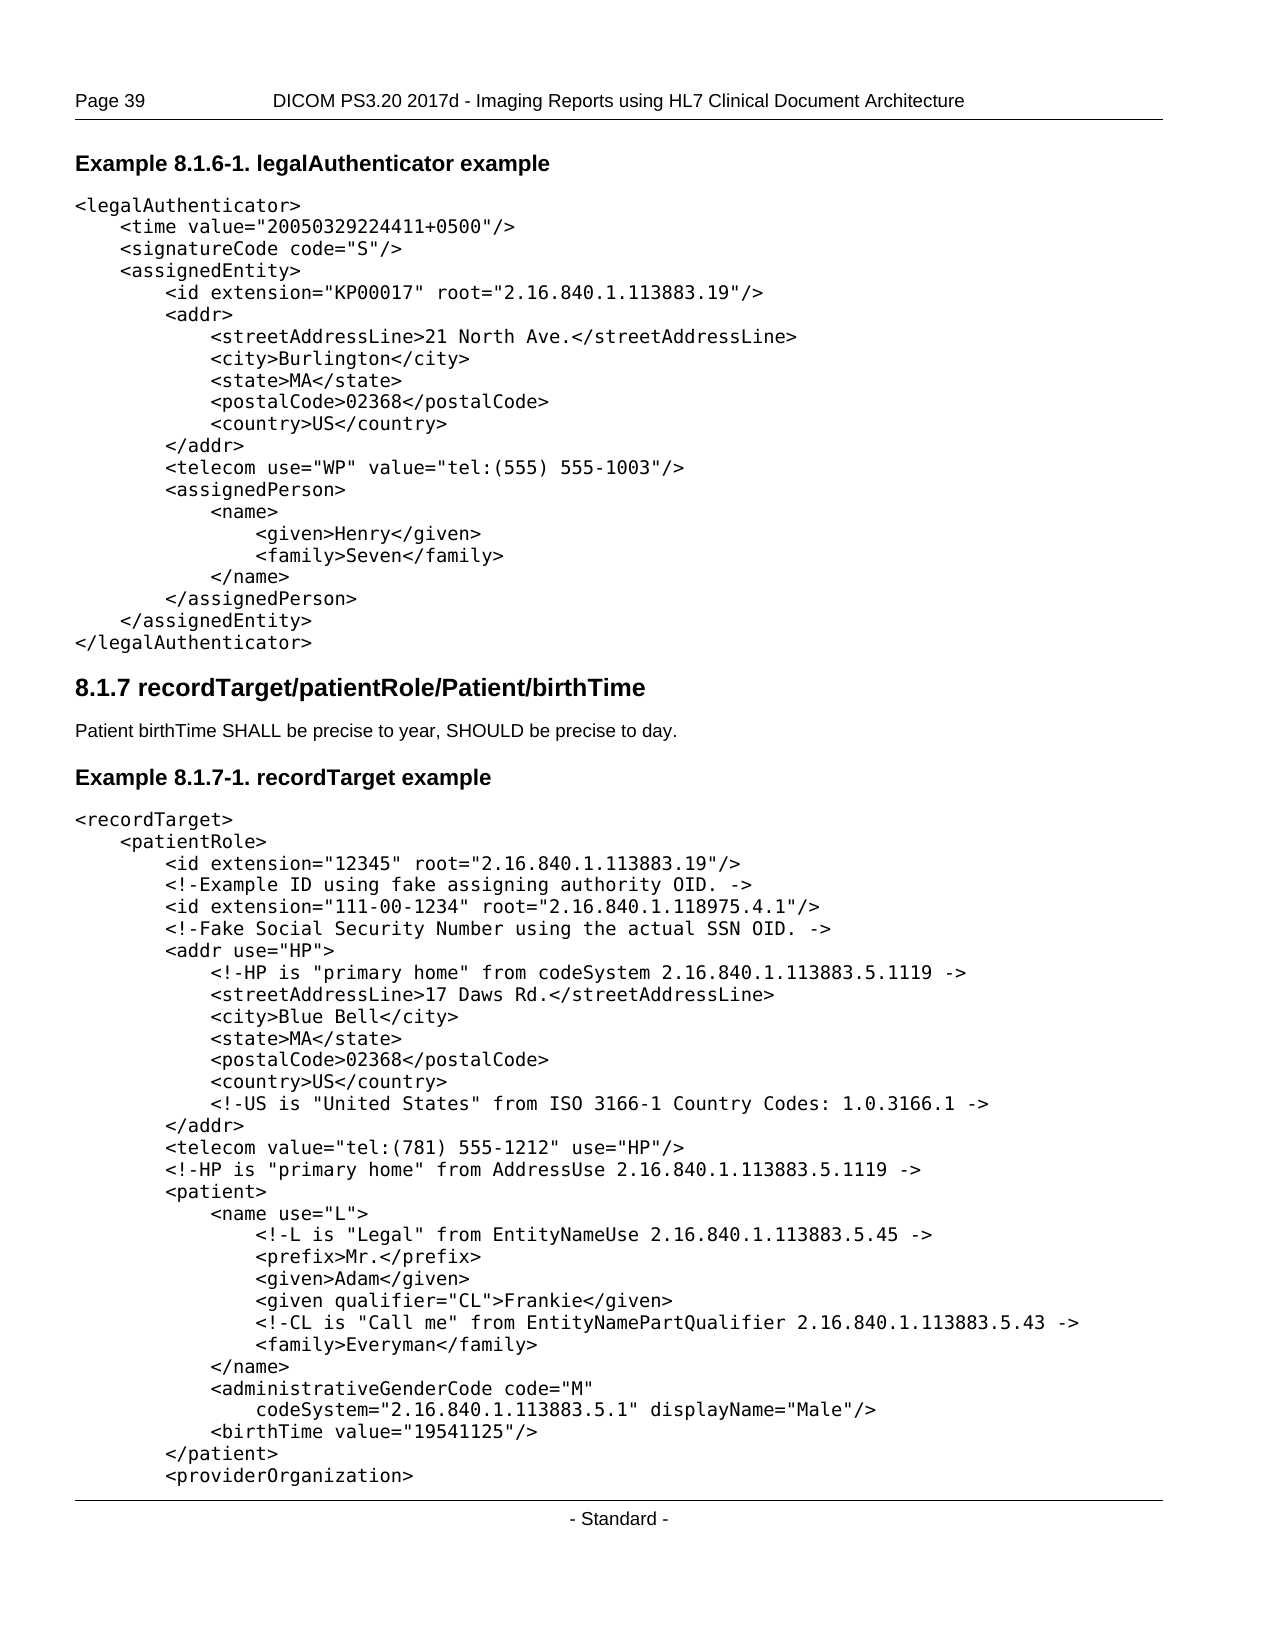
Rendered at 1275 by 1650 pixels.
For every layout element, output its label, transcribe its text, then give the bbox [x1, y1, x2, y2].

text Patient birthTime SHALL be precise to year, SHOULD be precise to day. [75, 720, 1162, 742]
text <recordTarget> <patientRole> <id extension="12345" root="2.16.840.1.113883.19"/> <!-Example ID using fake assigning authority OID. -> <id extension="111-00-1234" root="2.16.840.1.118975.4.1"/> <!-Fake Social Security Number using the actual SSN OID. -> <addr use="HP"> <!-HP is "primary home" from codeSystem 2.16.840.1.113883.5.1119 -> <streetAddressLine>17 Daws Rd.</streetAddressLine> <city>Blue Bell</city> <state>MA</state> <postalCode>02368</postalCode> <country>US</country> <!-US is "United States" from ISO 3166-1 Country Codes: 1.0.3166.1 -> </addr> <telecom value="tel:(781) 555-1212" use="HP"/> <!-HP is "primary home" from AddressUse 2.16.840.1.113883.5.1119 -> <patient> <name use="L"> <!-L is "Legal" from EntityNameUse 2.16.840.1.113883.5.45 -> <prefix>Mr.</prefix> <given>Adam</given> <given qualifier="CL">Frankie</given> <!-CL is "Call me" from EntityNamePartQualifier 2.16.840.1.113883.5.43 -> <family>Everyman</family> </name> <administrativeGenderCode code="M" codeSystem="2.16.840.1.113883.5.1" displayName="Male"/> <birthTime value="19541125"/> </patient> <providerOrganization> [75, 809, 1162, 1487]
text Example 8.1.7-1. recordTarget example [75, 764, 1162, 790]
text 8.1.7 recordTarget/patientRole/Patient/birthTime [75, 673, 1162, 701]
text <legalAuthenticator> <time value="20050329224411+0500"/> <signatureCode code="S"/> <assignedEntity> <id extension="KP00017" root="2.16.840.1.113883.19"/> <addr> <streetAddressLine>21 North Ave.</streetAddressLine> <city>Burlington</city> <state>MA</state> <postalCode>02368</postalCode> <country>US</country> </addr> <telecom use="WP" value="tel:(555) 555-1003"/> <assignedPerson> <name> <given>Henry</given> <family>Seven</family> </name> </assignedPerson> </assignedEntity> </legalAuthenticator> [75, 194, 1162, 654]
text Example 8.1.6-1. legalAuthenticator example [75, 150, 1162, 176]
